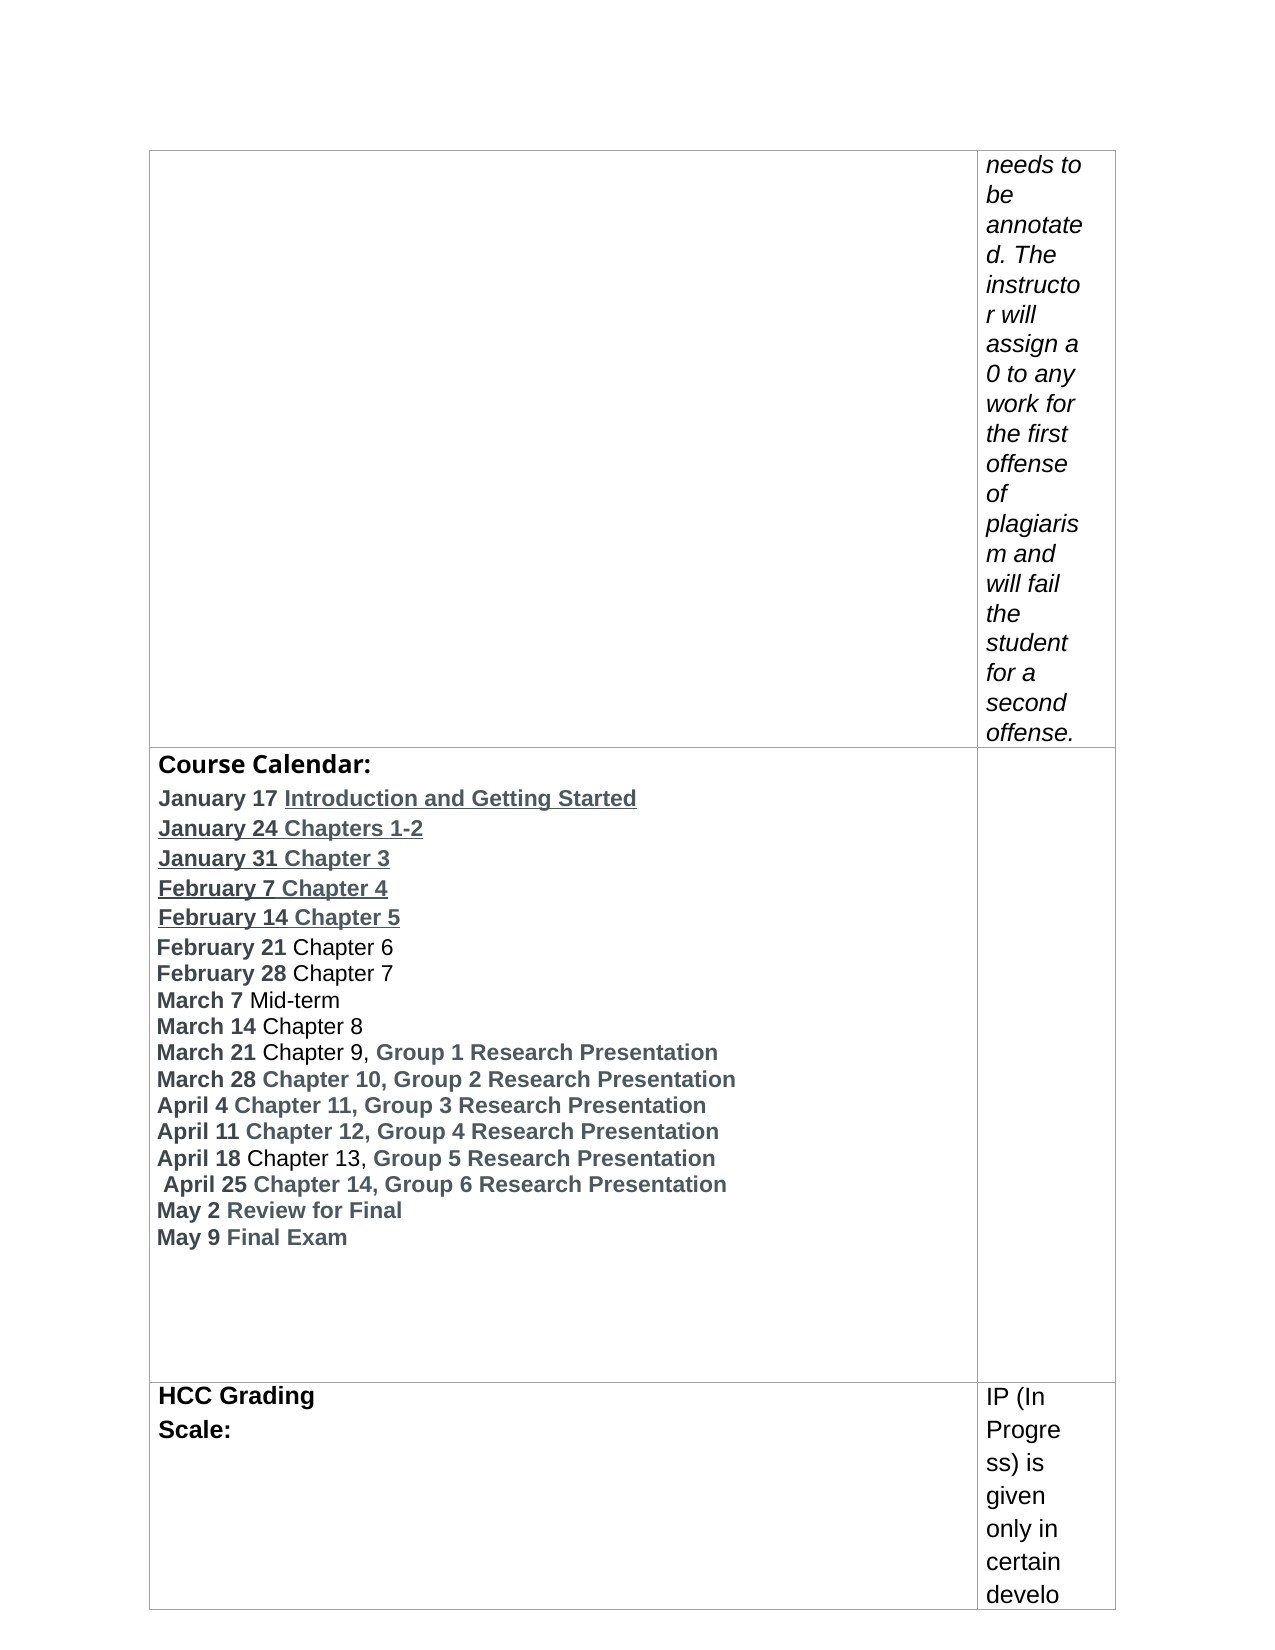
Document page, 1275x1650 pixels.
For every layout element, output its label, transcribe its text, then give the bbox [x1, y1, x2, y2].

table_cell [978, 748, 1115, 1382]
table_header [150, 151, 977, 747]
table_cell Course Calendar: January 17 Introduction and Getting Started January 24 Chapters 1-2 January 31 Chapter 3 February 7 Chapter 4 February 14 Chapter 5 February 21 Chapter 6 February 28 Chapter 7 March 7 Mid-term March 14 Chapter 8 March 21 Chapter 9, Group 1 Research Presentation March 28 Chapter 10, Group 2 Research Presentation April 4 Chapter 11, Group 3 Research Presentation April 11 Chapter 12, Group 4 Research Presentation April 18 Chapter 13, Group 5 Research Presentation April 25 Chapter 14, Group 6 Research Presentation May 2 Review for Final May 9 Final Exam [150, 748, 977, 1382]
table_cell IP (In Progress) is given only in certain develo [978, 1383, 1115, 1609]
table_cell HCC Grading Scale: [150, 1383, 977, 1609]
table_header needs to be annotated. The instructor will assign a 0 to any work for the first offense of plagiarism and will fail the student for a second offense. [978, 151, 1115, 747]
